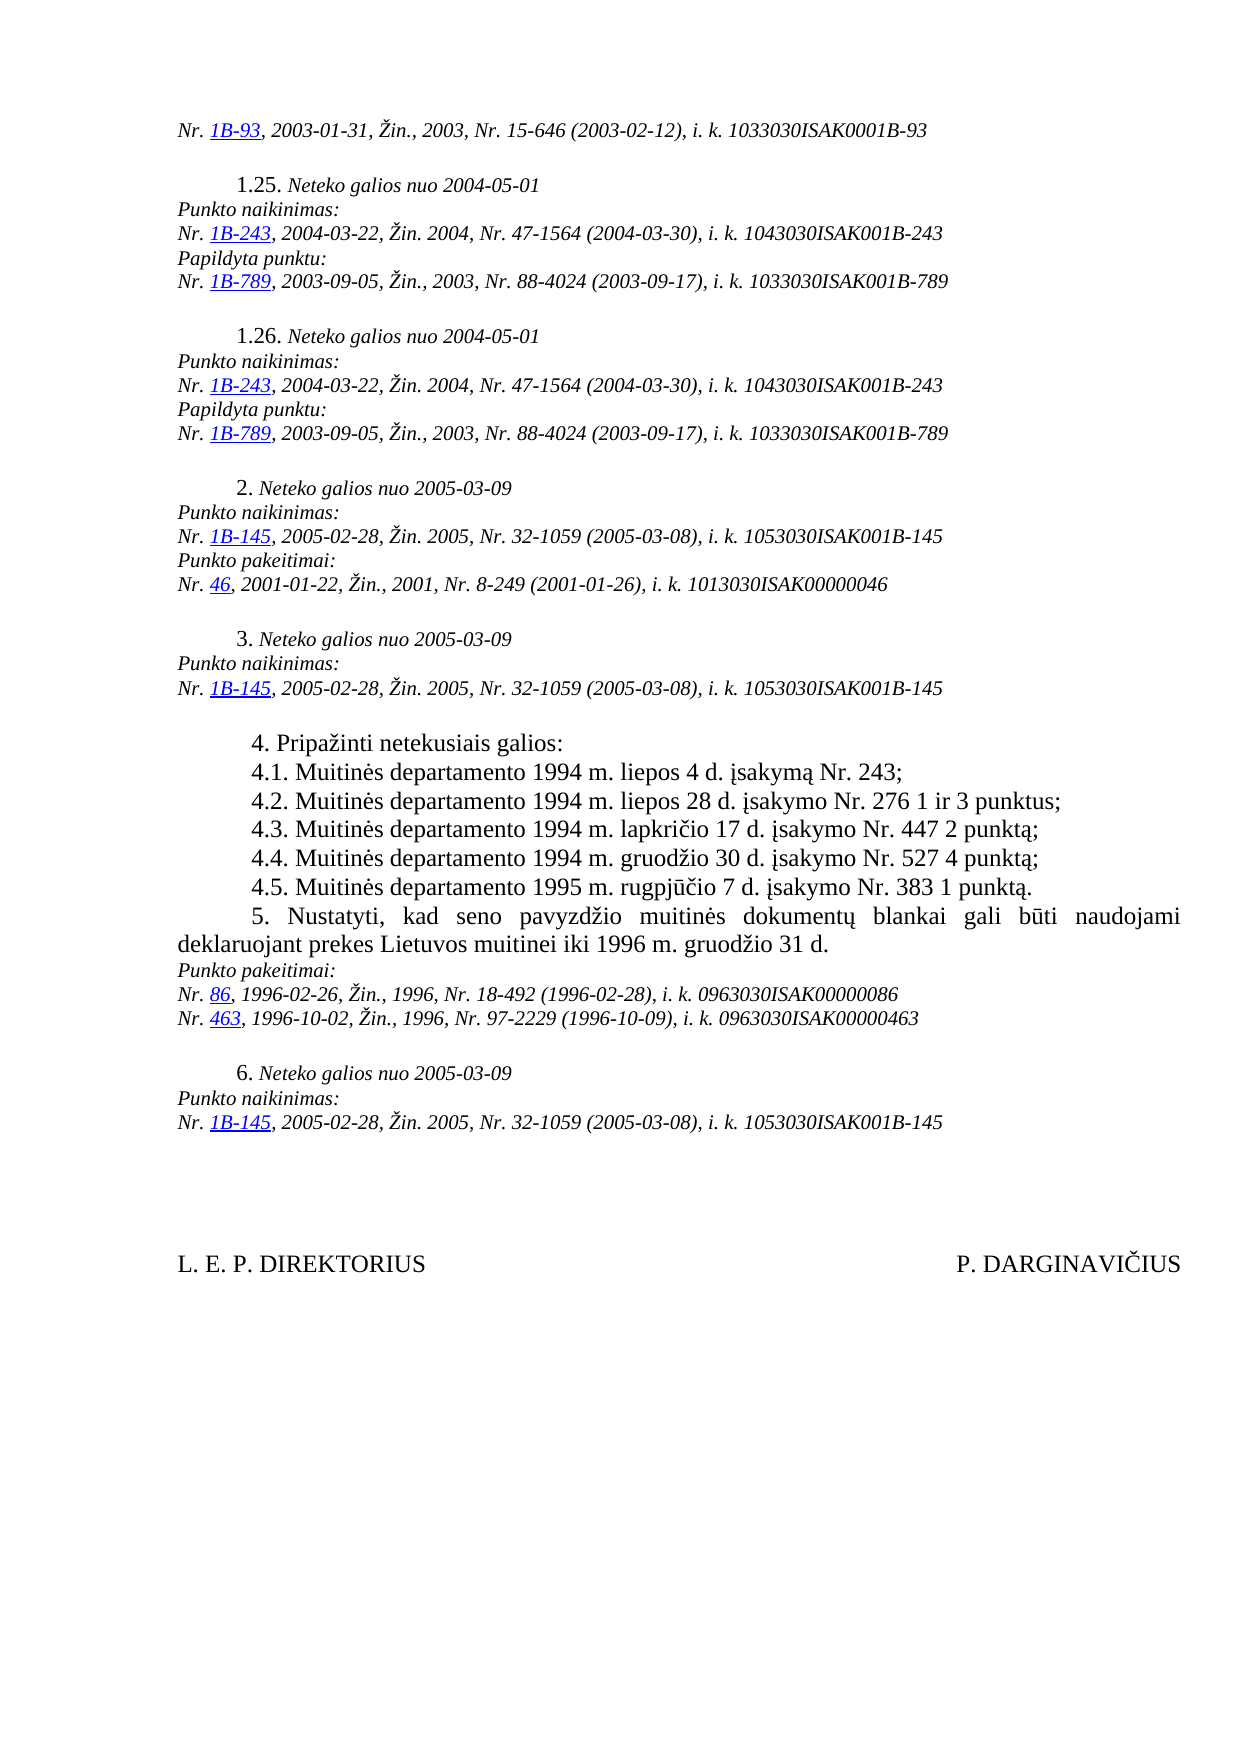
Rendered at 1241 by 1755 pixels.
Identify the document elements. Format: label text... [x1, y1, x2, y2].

text Nr. 1B-243, 2004-03-22, Žin. 2004, Nr. 47-1564 (2004-03-30), i. k. 1043030ISAK001B-243 [177, 373, 1181, 397]
text Nr. 1B-789, 2003-09-05, Žin., 2003, Nr. 88-4024 (2003-09-17), i. k. 1033030ISAK001B-789 [177, 269, 1181, 293]
text Punkto naikinimas: [177, 500, 1181, 524]
text 4.5. Muitinės departamento 1995 m. rugpjūčio 7 d. įsakymo Nr. 383 1 punktą. [177, 872, 1181, 901]
text 3. Neteko galios nuo 2005-03-09 [177, 625, 1181, 651]
text 5. Nustatyti, kad seno pavyzdžio muitinės dokumentų blankai gali būti naudojami deklaruojant prekes Lietuvos muitinei iki 1996 m. gruodžio 31 d. [177, 901, 1181, 958]
text 4.1. Muitinės departamento 1994 m. liepos 4 d. įsakymą Nr. 243; [177, 757, 1181, 786]
text Punkto naikinimas: [177, 651, 1181, 675]
text Punkto naikinimas: [177, 197, 1181, 221]
text Nr. 1B-145, 2005-02-28, Žin. 2005, Nr. 32-1059 (2005-03-08), i. k. 1053030ISAK001B-145 [177, 524, 1181, 548]
text Nr. 1B-93, 2003-01-31, Žin., 2003, Nr. 15-646 (2003-02-12), i. k. 1033030ISAK0001B-93 [177, 118, 1181, 142]
text 4.2. Muitinės departamento 1994 m. liepos 28 d. įsakymo Nr. 276 1 ir 3 punktus; [177, 786, 1181, 814]
text Papildyta punktu: [177, 245, 1181, 269]
text 4.4. Muitinės departamento 1994 m. gruodžio 30 d. įsakymo Nr. 527 4 punktą; [177, 843, 1181, 872]
text Punkto pakeitimai: [177, 958, 1181, 982]
text 4. Pripažinti netekusiais galios: [177, 728, 1181, 757]
text 6. Neteko galios nuo 2005-03-09 [177, 1059, 1181, 1086]
text Punkto naikinimas: [177, 1086, 1181, 1109]
text 4.3. Muitinės departamento 1994 m. lapkričio 17 d. įsakymo Nr. 447 2 punktą; [177, 814, 1181, 843]
text Nr. 1B-243, 2004-03-22, Žin. 2004, Nr. 47-1564 (2004-03-30), i. k. 1043030ISAK001B-243 [177, 221, 1181, 245]
text 1.26. Neteko galios nuo 2004-05-01 [177, 322, 1181, 349]
text Papildyta punktu: [177, 397, 1181, 421]
text Punkto naikinimas: [177, 349, 1181, 373]
text L. E. P. DIREKTORIUS P. DARGINAVIČIUS [177, 1249, 1181, 1277]
text Nr. 86, 1996-02-26, Žin., 1996, Nr. 18-492 (1996-02-28), i. k. 0963030ISAK00000086 [177, 982, 1181, 1006]
text Nr. 1B-789, 2003-09-05, Žin., 2003, Nr. 88-4024 (2003-09-17), i. k. 1033030ISAK001B-789 [177, 421, 1181, 445]
text Nr. 46, 2001-01-22, Žin., 2001, Nr. 8-249 (2001-01-26), i. k. 1013030ISAK00000046 [177, 572, 1181, 596]
text Nr. 1B-145, 2005-02-28, Žin. 2005, Nr. 32-1059 (2005-03-08), i. k. 1053030ISAK001B-145 [177, 675, 1181, 699]
text Punkto pakeitimai: [177, 548, 1181, 572]
text 1.25. Neteko galios nuo 2004-05-01 [177, 171, 1181, 197]
text Nr. 463, 1996-10-02, Žin., 1996, Nr. 97-2229 (1996-10-09), i. k. 0963030ISAK00000463 [177, 1006, 1181, 1030]
text Nr. 1B-145, 2005-02-28, Žin. 2005, Nr. 32-1059 (2005-03-08), i. k. 1053030ISAK001B-145 [177, 1109, 1181, 1134]
text 2. Neteko galios nuo 2005-03-09 [177, 474, 1181, 500]
